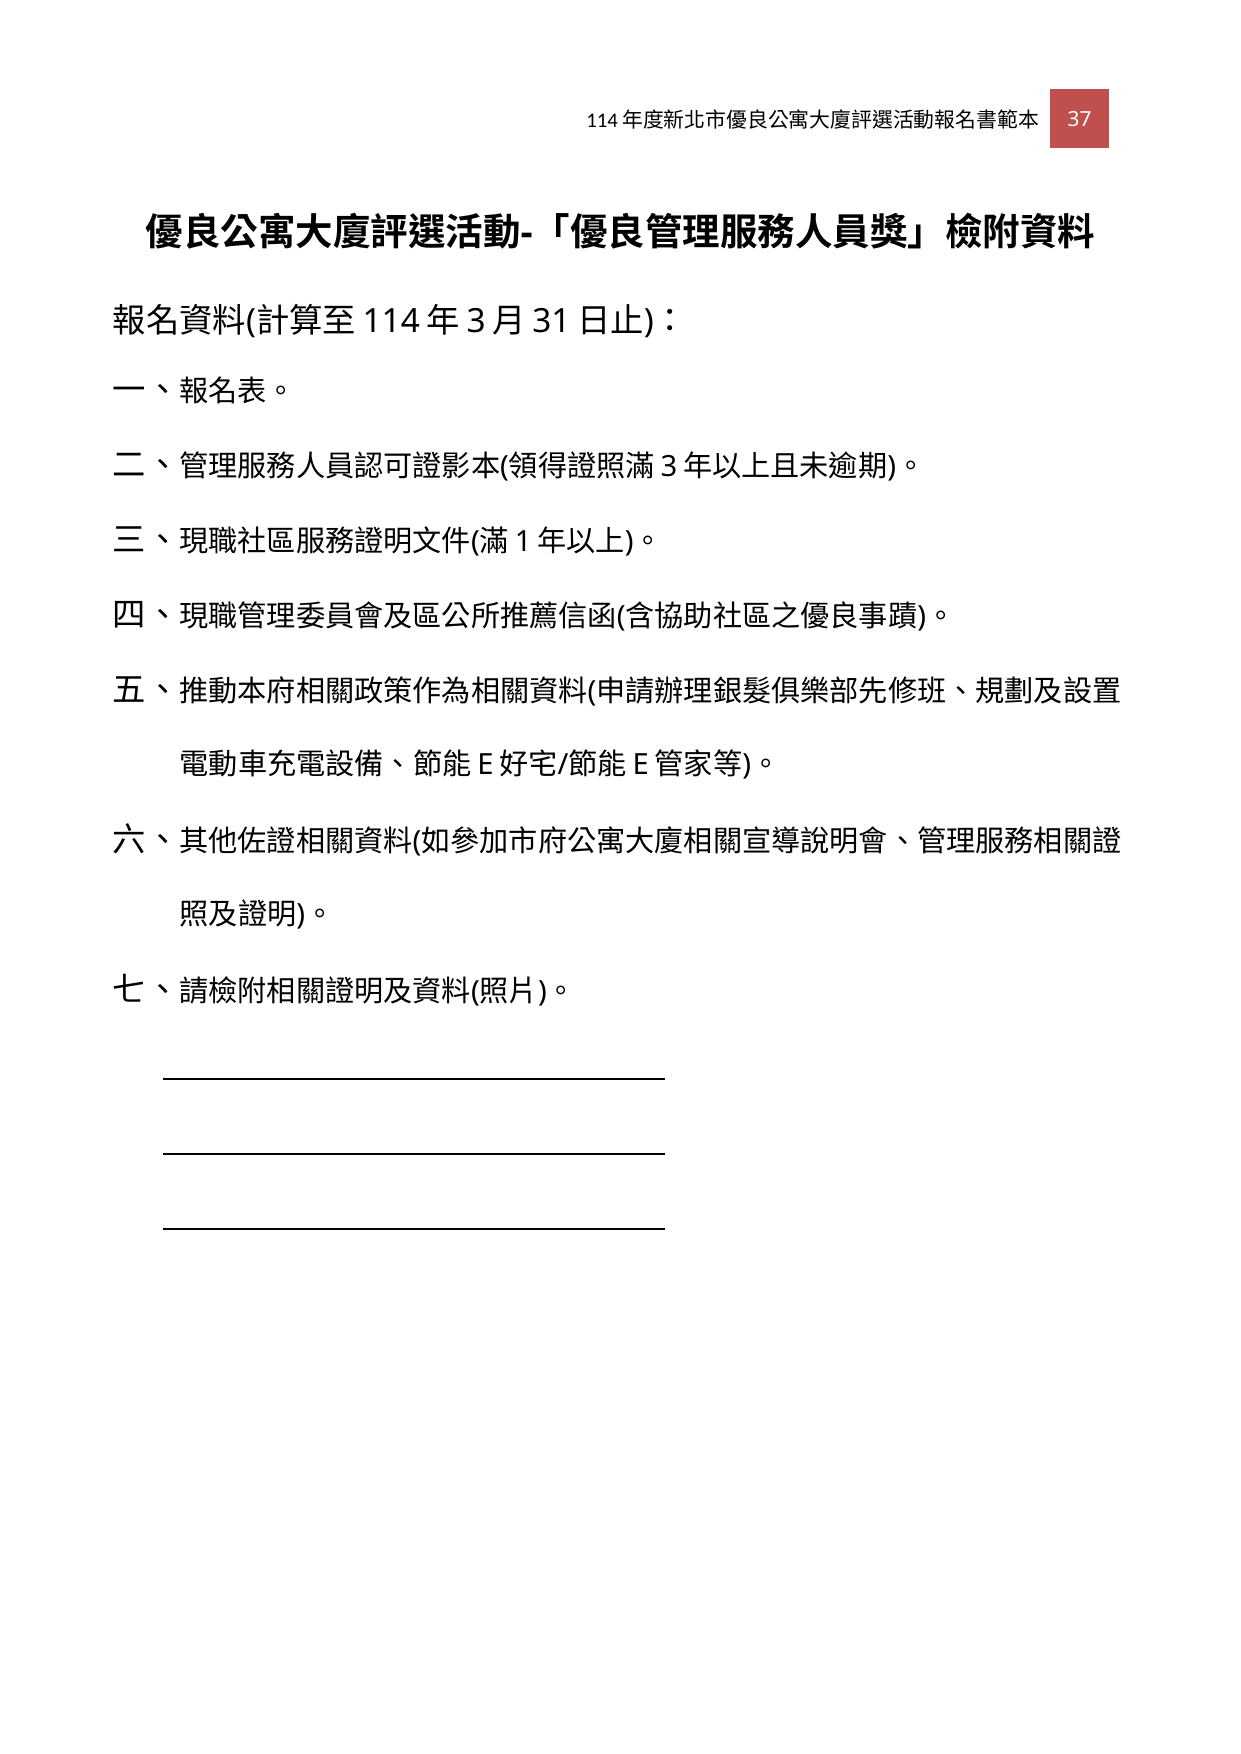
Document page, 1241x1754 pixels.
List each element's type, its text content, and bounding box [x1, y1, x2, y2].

list 報名表。 [112, 349, 1128, 424]
list 管理服務人員認可證影本(領得證照滿3年以上且未逾期)。 [112, 424, 1128, 499]
text 優良公寓大廈評選活動-「優良管理服務人員獎」檢附資料 [112, 202, 1128, 256]
list 推動本府相關政策作為相關資料(申請辦理銀髮俱樂部先修班、規劃及設置電動車充電設備、節能E好宅/節能E管家等)。 [112, 649, 1128, 799]
list 現職管理委員會及區公所推薦信函(含協助社區之優良事蹟)。 [112, 574, 1128, 649]
list 現職社區服務證明文件(滿1年以上)。 [112, 499, 1128, 574]
text 報名資料(計算至114年3月31日止)： [112, 294, 1128, 342]
list 其他佐證相關資料(如參加市府公寓大廈相關宣導說明會、管理服務相關證照及證明)。 [112, 799, 1128, 949]
list 請檢附相關證明及資料(照片)。 [112, 949, 1128, 1024]
